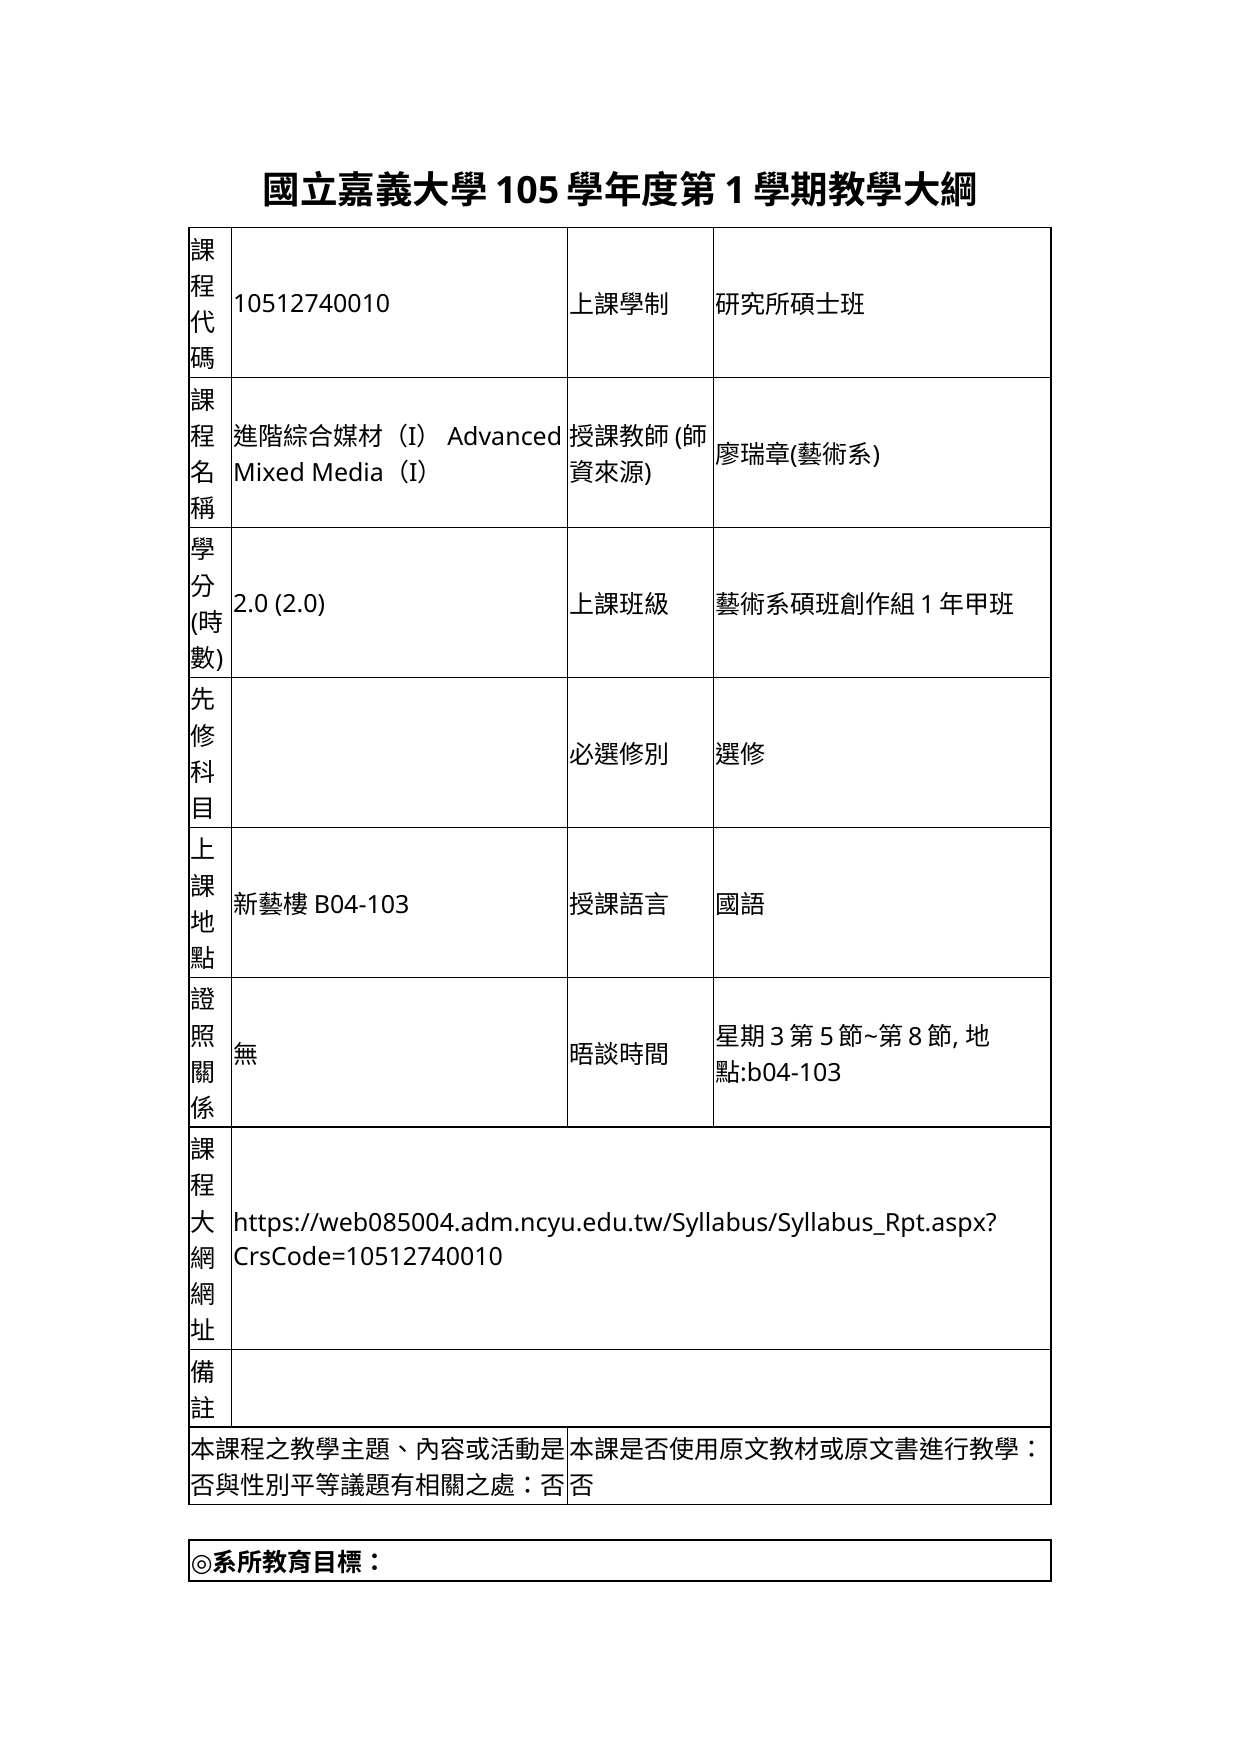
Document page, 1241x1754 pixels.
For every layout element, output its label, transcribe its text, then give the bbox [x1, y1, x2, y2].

table_cell 本課程之教學主題、內容或活動是否與性別平等議題有相關之處：否 [190, 1428, 567, 1503]
table_cell 本課是否使用原文教材或原文書進行教學：否 [568, 1428, 1050, 1503]
table_cell 無 [232, 978, 567, 1126]
table_cell 上課班級 [568, 528, 713, 677]
table_cell 先修科目 [190, 678, 231, 826]
subtitle 國立嘉義大學105學年度第1學期教學大綱 [187, 160, 1053, 215]
table_header 課程代碼 [190, 228, 231, 377]
table_cell [232, 678, 567, 826]
table_header ◎系所教育目標： [190, 1541, 1050, 1580]
table_cell 上課地點 [190, 828, 231, 976]
table_cell 證照關係 [190, 978, 231, 1126]
table_cell 授課教師 (師資來源) [568, 378, 713, 527]
table_header 上課學制 [568, 228, 713, 377]
table_cell 藝術系碩班創作組1年甲班 [714, 528, 1050, 677]
table_cell https://web085004.adm.ncyu.edu.tw/Syllabus/Syllabus_Rpt.aspx?CrsCode=10512740010 [232, 1128, 1050, 1349]
table_cell 星期3第5節~第8節, 地點:b04-103 [714, 978, 1050, 1126]
table_cell 晤談時間 [568, 978, 713, 1126]
table_cell 新藝樓 B04-103 [232, 828, 567, 976]
table_cell 進階綜合媒材（I） Advanced Mixed Media（I） [232, 378, 567, 527]
table_cell 課程名稱 [190, 378, 231, 527]
table_cell 學分(時數) [190, 528, 231, 677]
table_header [188, 225, 1053, 1584]
table_cell 廖瑞章(藝術系) [714, 378, 1050, 527]
table_cell [232, 1350, 1050, 1426]
table_cell 備 註 [190, 1350, 231, 1426]
table_header 研究所碩士班 [714, 228, 1050, 377]
table_header 10512740010 [232, 228, 567, 377]
table_cell 選修 [714, 678, 1050, 826]
table_cell 2.0 (2.0) [232, 528, 567, 677]
table_cell 必選修別 [568, 678, 713, 826]
table_cell 課程大網網址 [190, 1128, 231, 1349]
table_cell 授課語言 [568, 828, 713, 976]
table_cell 國語 [714, 828, 1050, 976]
